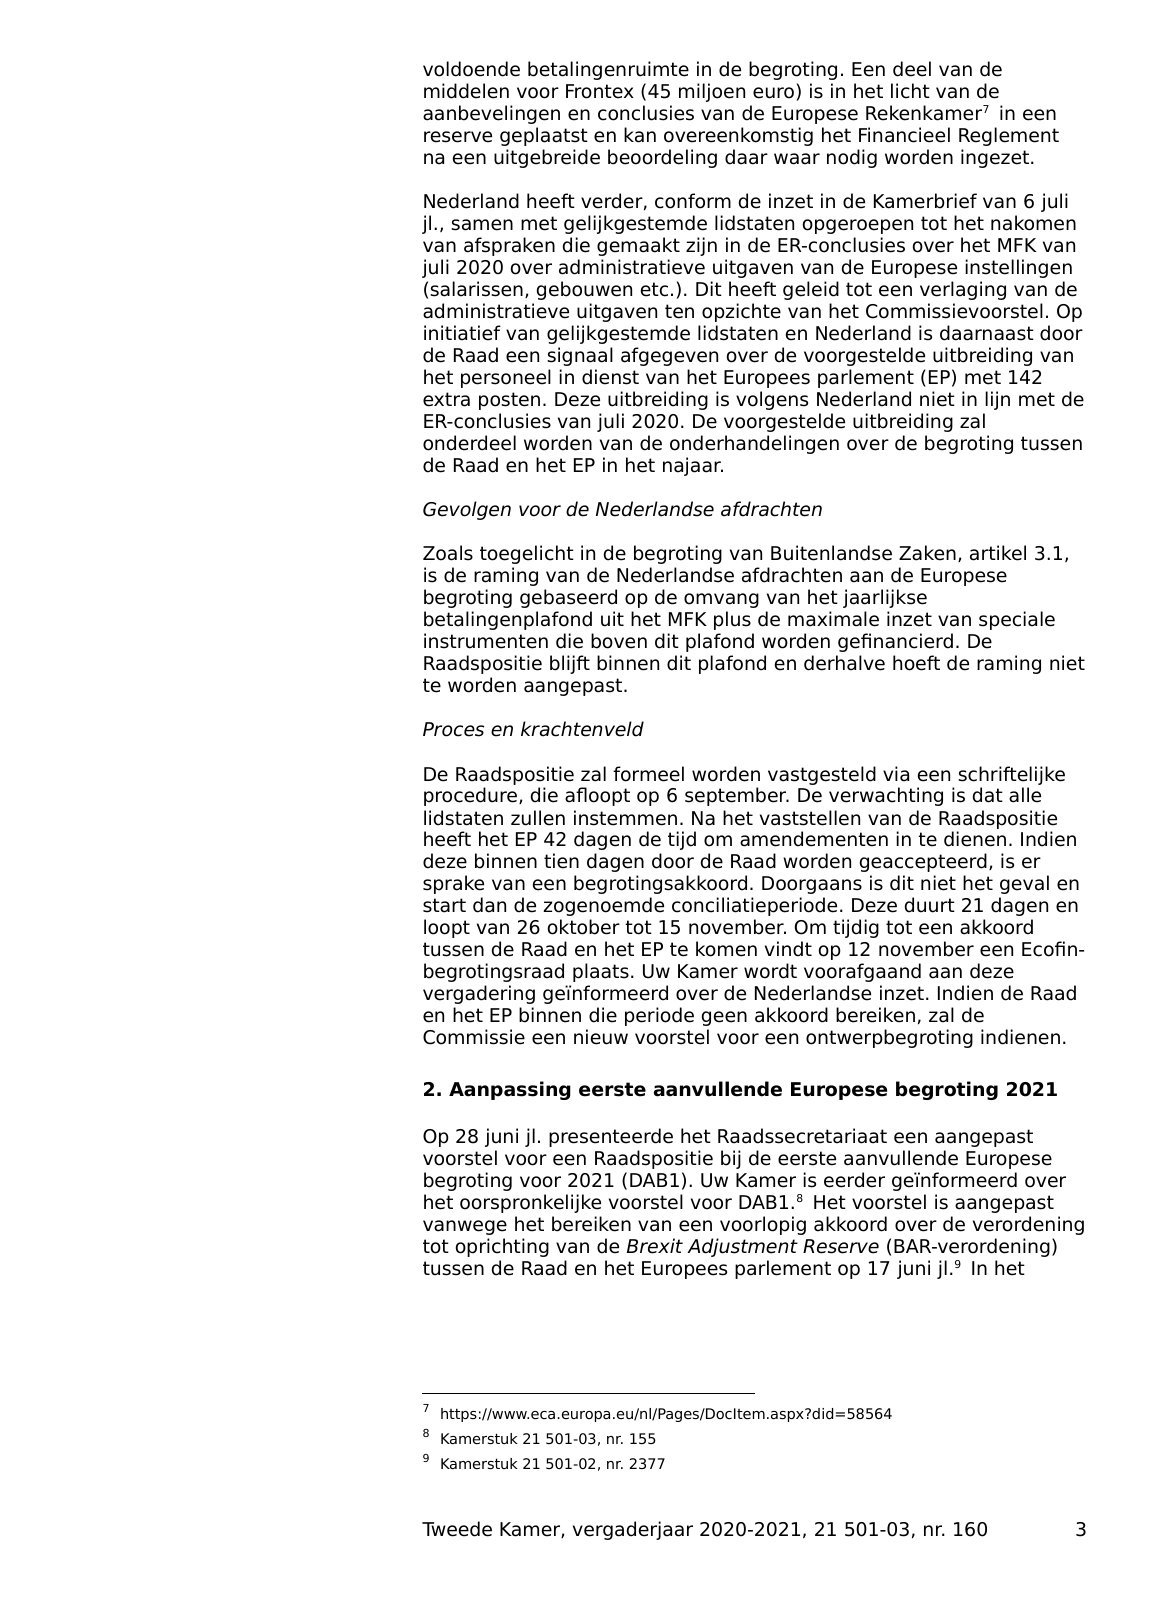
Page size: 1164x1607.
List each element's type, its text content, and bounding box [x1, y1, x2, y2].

text Kamerstuk 21 501-03, nr. 155 [422, 1427, 1087, 1449]
subtitle 2. Aanpassing eerste aanvullende Europese begroting 2021 [422, 1079, 1087, 1101]
text Op 28 juni jl. presenteerde het Raadssecretariaat een aangepast voorstel voor een Raadspositie bij de eerste aanvullende Europese begroting voor 2021 (DAB1). Uw Kamer is eerder geïnformeerd over het oorspronkelijke voorstel voor DAB1. Het voorstel is aangepast vanwege het bereiken van een voorlopig akkoord over de verordening tot oprichting van de Brexit Adjustment Reserve (BAR-verordening) tussen de Raad en het Europees parlement op 17 juni jl. In het aangepaste voorstel voor DAB1 worden de in het voorlopig akkoord overeengekomen middelen voor 2021 (1,7 miljard euro) toegevoegd aan de EU-begroting 2021. [422, 1126, 1087, 1280]
text https://www.eca.europa.eu/nl/Pages/DocItem.aspx?did=58564 [422, 1402, 1087, 1424]
subtitle Proces en krachtenveld [422, 719, 1087, 741]
text Kamerstuk 21 501-02, nr. 2377 [422, 1452, 1087, 1474]
subtitle Gevolgen voor de Nederlandse afdrachten [422, 499, 1087, 521]
text Nederland heeft verder, conform de inzet in de Kamerbrief van 6 juli jl., samen met gelijkgestemde lidstaten opgeroepen tot het nakomen van afspraken die gemaakt zijn in de ER-conclusies over het MFK van juli 2020 over administratieve uitgaven van de Europese instellingen (salarissen, gebouwen etc.). Dit heeft geleid tot een verlaging van de administratieve uitgaven ten opzichte van het Commissievoorstel. Op initiatief van gelijkgestemde lidstaten en Nederland is daarnaast door de Raad een signaal afgegeven over de voorgestelde uitbreiding van het personeel in dienst van het Europees parlement (EP) met 142 extra posten. Deze uitbreiding is volgens Nederland niet in lijn met de ER-conclusies van juli 2020. De voorgestelde uitbreiding zal onderdeel worden van de onderhandelingen over de begroting tussen de Raad en het EP in het najaar. [422, 191, 1087, 477]
text Zoals toegelicht in de begroting van Buitenlandse Zaken, artikel 3.1, is de raming van de Nederlandse afdrachten aan de Europese begroting gebaseerd op de omvang van het jaarlijkse betalingenplafond uit het MFK plus de maximale inzet van speciale instrumenten die boven dit plafond worden gefinancierd. De Raadspositie blijft binnen dit plafond en derhalve hoeft de raming niet te worden aangepast. [422, 543, 1087, 697]
text voldoende betalingenruimte in de begroting. Een deel van de middelen voor Frontex (45 miljoen euro) is in het licht van de aanbevelingen en conclusies van de Europese Rekenkamer in een reserve geplaatst en kan overeenkomstig het Financieel Reglement na een uitgebreide beoordeling daar waar nodig worden ingezet. [422, 59, 1087, 169]
text De Raadspositie zal formeel worden vastgesteld via een schriftelijke procedure, die afloopt op 6 september. De verwachting is dat alle lidstaten zullen instemmen. Na het vaststellen van de Raadspositie heeft het EP 42 dagen de tijd om amendementen in te dienen. Indien deze binnen tien dagen door de Raad worden geaccepteerd, is er sprake van een begrotingsakkoord. Doorgaans is dit niet het geval en start dan de zogenoemde conciliatieperiode. Deze duurt 21 dagen en loopt van 26 oktober tot 15 november. Om tijdig tot een akkoord tussen de Raad en het EP te komen vindt op 12 november een Ecofin-begrotingsraad plaats. Uw Kamer wordt voorafgaand aan deze vergadering geïnformeerd over de Nederlandse inzet. Indien de Raad en het EP binnen die periode geen akkoord bereiken, zal de Commissie een nieuw voorstel voor een ontwerpbegroting indienen. [422, 763, 1087, 1049]
